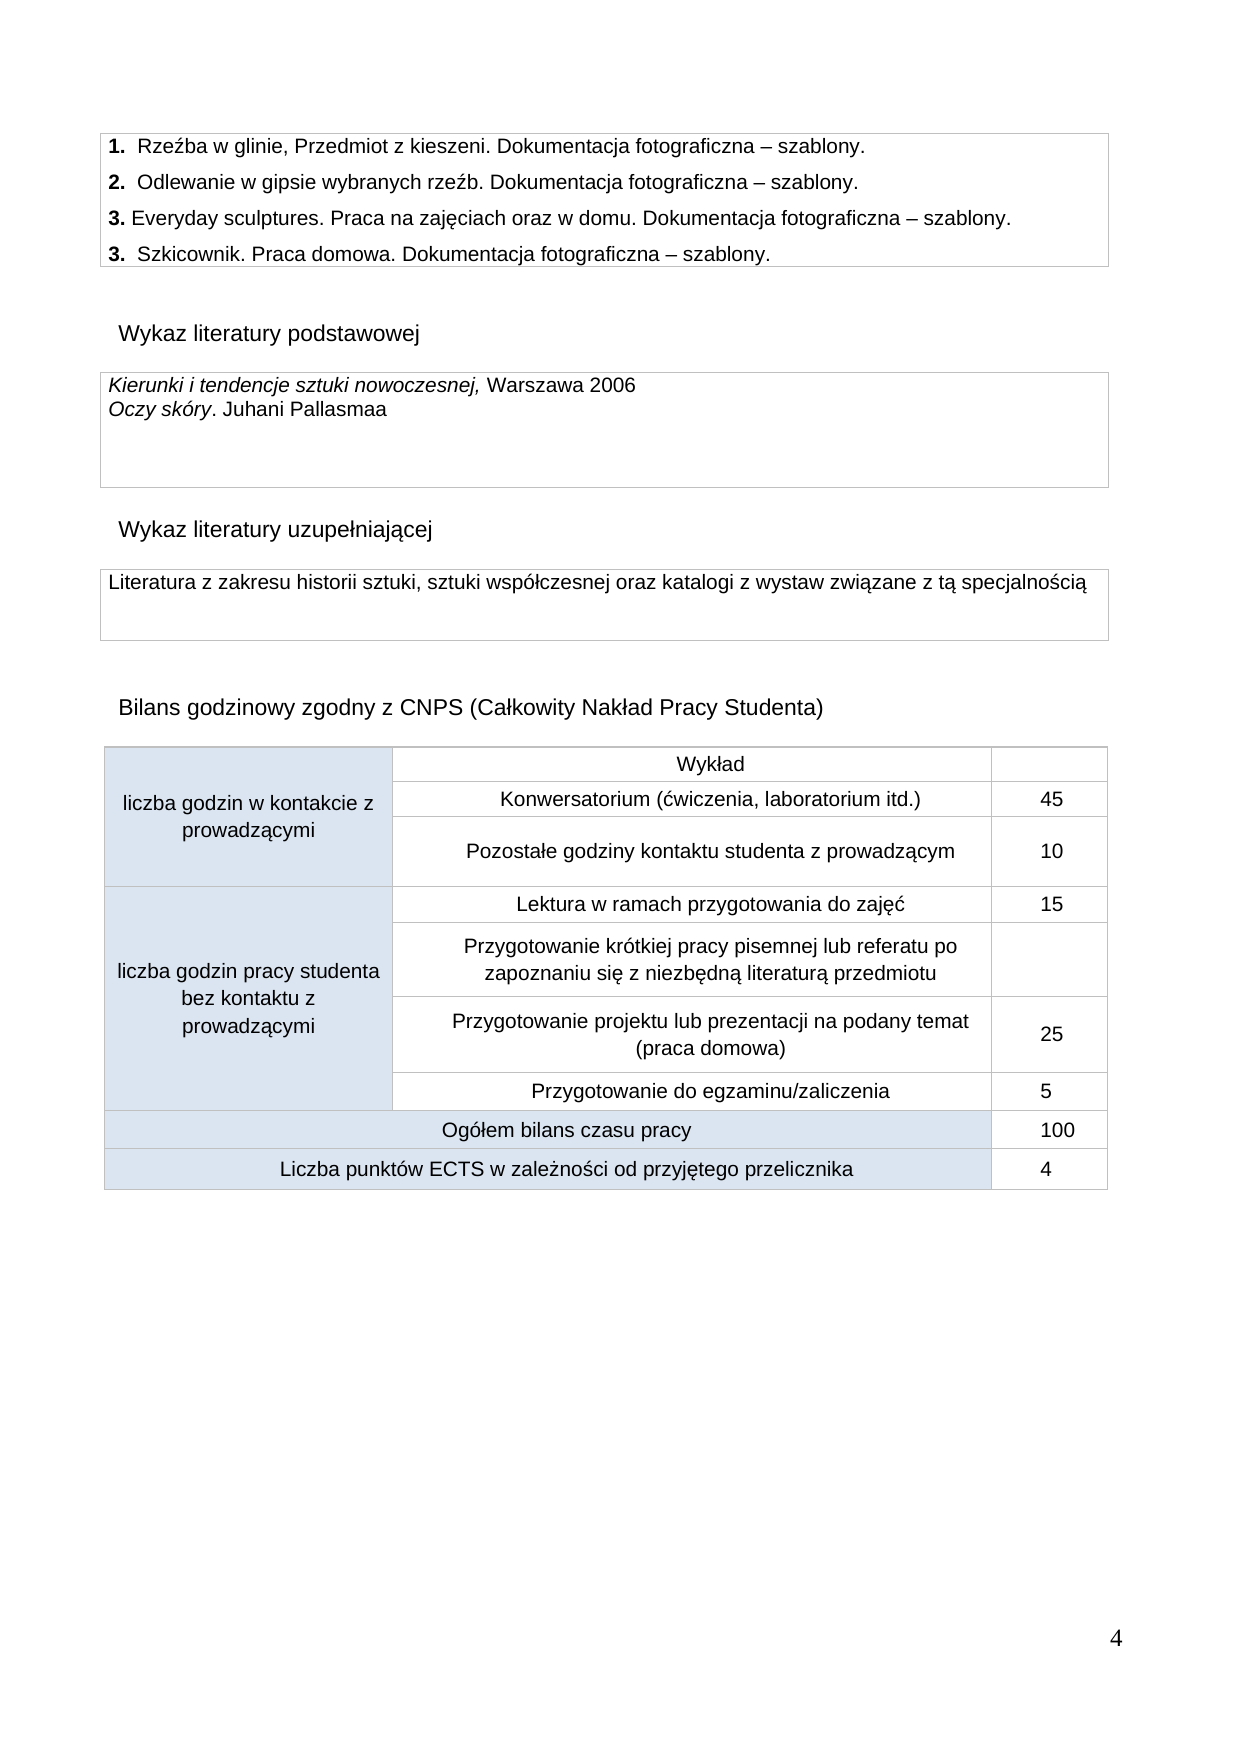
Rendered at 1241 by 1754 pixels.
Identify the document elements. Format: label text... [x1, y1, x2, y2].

text Bilans godzinowy zgodny z CNPS (Całkowity Nakład Pracy Studenta) [118, 694, 1122, 720]
table_cell liczba godzin pracy studenta bez kontaktu z prowadzącymi [105, 887, 392, 1110]
table_header Literatura z zakresu historii sztuki, sztuki współczesnej oraz katalogi z wystaw związane z tą specjalnością [101, 570, 1108, 640]
table_header liczba godzin w kontakcie z prowadzącymi [105, 748, 392, 886]
table_cell 15 [992, 887, 1107, 922]
table_cell Przygotowanie do egzaminu/zaliczenia [393, 1073, 991, 1110]
table_cell Lektura w ramach przygotowania do zajęć [393, 887, 991, 922]
table_cell Ogółem bilans czasu pracy [105, 1111, 991, 1148]
table_cell Liczba punktów ECTS w zależności od przyjętego przelicznika [105, 1149, 991, 1189]
table_header [992, 748, 1107, 781]
table_cell Przygotowanie projektu lub prezentacji na podany temat (praca domowa) [393, 997, 991, 1072]
table_cell Przygotowanie krótkiej pracy pisemnej lub referatu po zapoznaniu się z niezbędną literaturą przedmiotu [393, 923, 991, 996]
table_header Kierunki i tendencje sztuki nowoczesnej, Warszawa 2006 Oczy skóry. Juhani Pallasmaa [101, 373, 1108, 487]
table_cell 45 [992, 782, 1107, 816]
table_cell 4 [992, 1149, 1107, 1189]
table_cell 100 [992, 1111, 1107, 1148]
table_cell Konwersatorium (ćwiczenia, laboratorium itd.) [393, 782, 991, 816]
table_header Wykład [393, 748, 991, 781]
table_cell Pozostałe godziny kontaktu studenta z prowadzącym [393, 817, 991, 886]
text Wykaz literatury podstawowej [118, 319, 1122, 346]
table_cell 25 [992, 997, 1107, 1072]
table_cell 5 [992, 1073, 1107, 1110]
table_header 1. Rzeźba w glinie, Przedmiot z kieszeni. Dokumentacja fotograficzna – szablony. 2. Odlewanie w gipsie wybranych rzeźb. Dokumentacja fotograficzna – szablony. 3. Everyday sculptures. Praca na zajęciach oraz w domu. Dokumentacja fotograficzna – szablony. 3. Szkicownik. Praca domowa. Dokumentacja fotograficzna – szablony. [101, 134, 1108, 266]
table_cell 10 [992, 817, 1107, 886]
table_cell [992, 923, 1107, 996]
text Wykaz literatury uzupełniającej [118, 516, 1122, 543]
